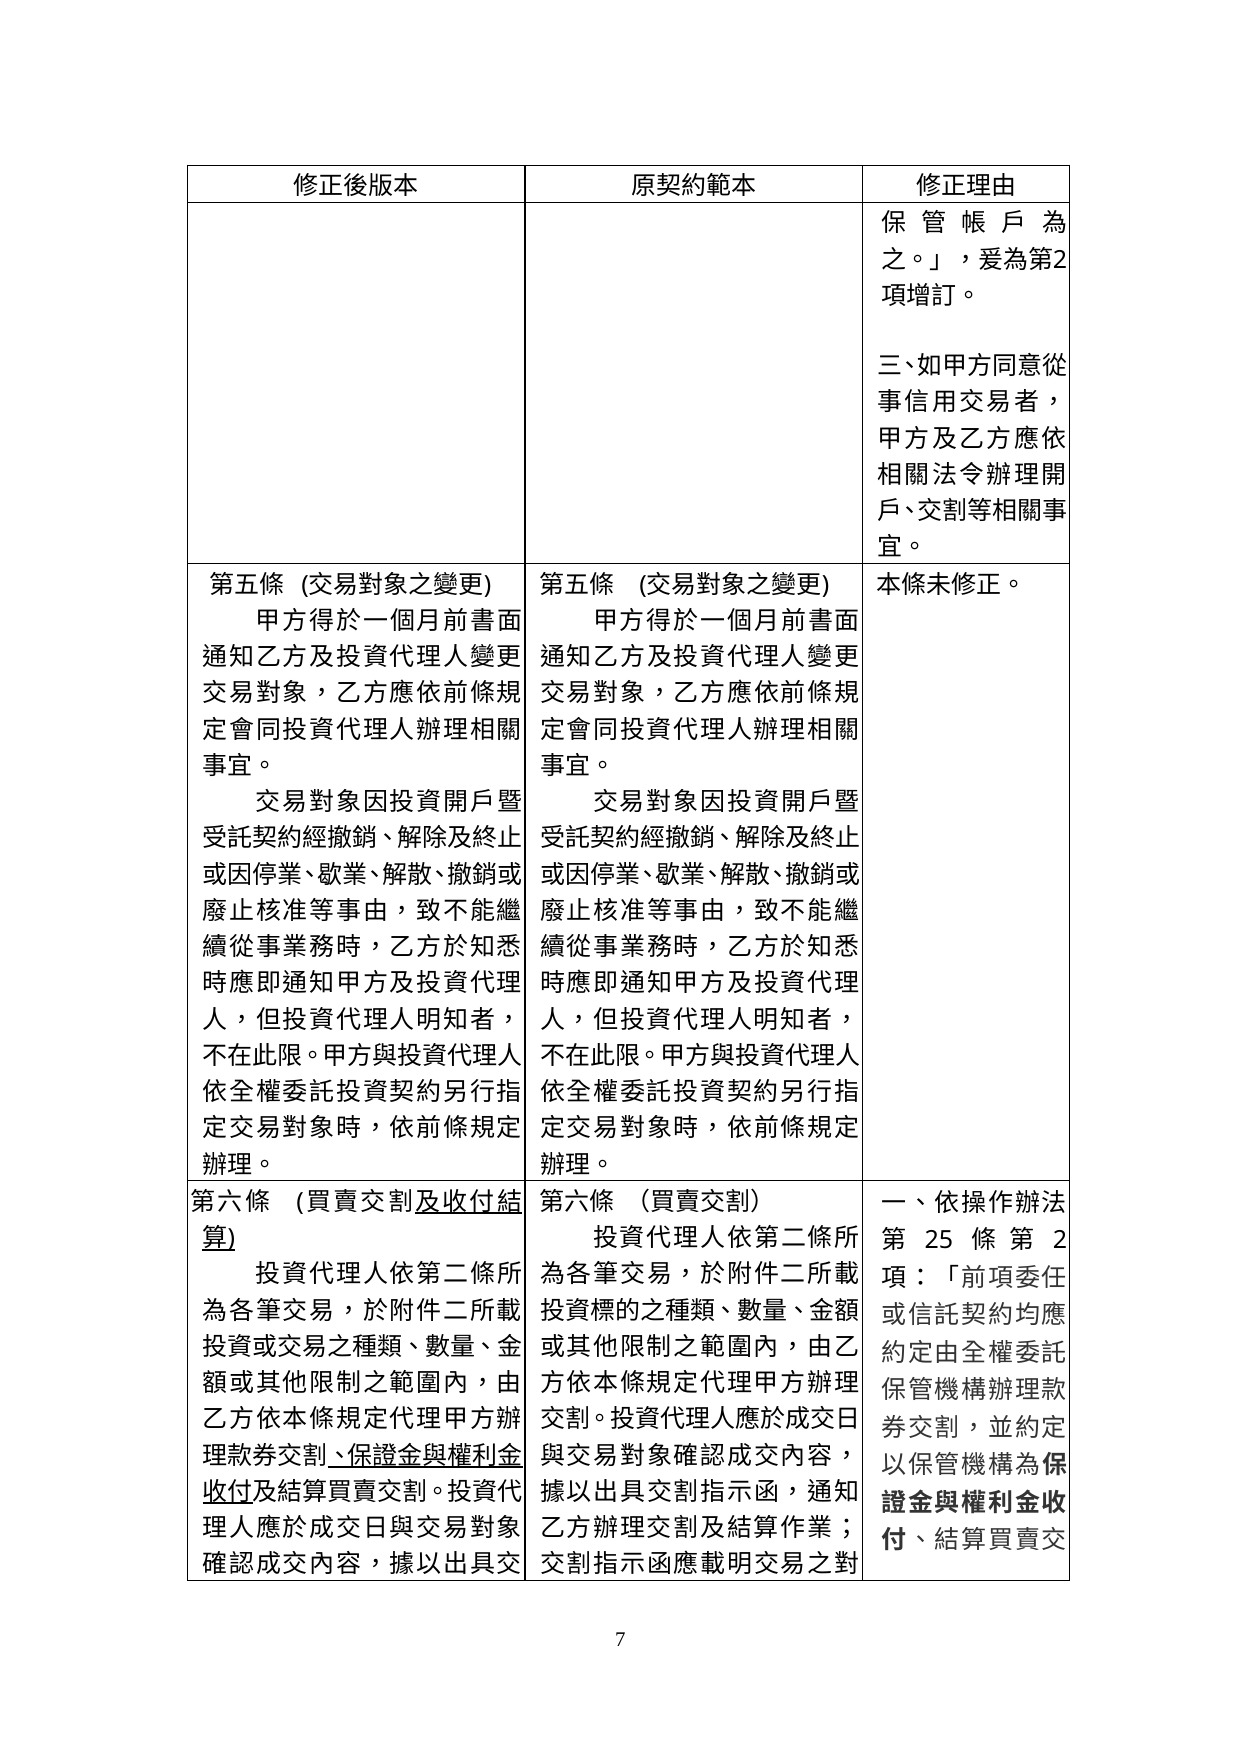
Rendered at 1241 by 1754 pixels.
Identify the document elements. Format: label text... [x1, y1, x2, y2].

table_cell 第五條 (交易對象之變更) 甲方得於一個月前書面通知乙方及投資代理人變更交易對象，乙方應依前條規定會同投資代理人辦理相關事宜。 交易對象因投資開戶暨受託契約經撤銷、解除及終止或因停業、歇業、解散、撤銷或廢止核准等事由，致不能繼續從事業務時，乙方於知悉時應即通知甲方及投資代理人，但投資代理人明知者，不在此限。甲方與投資代理人依全權委託投資契約另行指定交易對象時，依前條規定辦理。 [526, 564, 862, 1180]
table_cell 第六條 (買賣交割及收付結算) 投資代理人依第二條所為各筆交易，於附件二所載投資或交易之種類、數量、金額或其他限制之範圍內，由乙方依本條規定代理甲方辦理款券交割、保證金與權利金收付及結算買賣交割。投資代理人應於成交日與交易對象確認成交內容，據以出具交 [188, 1181, 524, 1580]
table_cell 一、參酌本契約範本第2條修正理由「二」，以及操作辦法第24條第1項：「…投資於外國有價證券者，應由受任人經全權委託保管機構協助，並依全權委託投資契約約定及投資所在地法令或市場實務，與相關交易對象簽訂開戶暨受託買賣契約…。」爰為第1、3項之修正。 二、依操作辦法第25條第2項：「前項委任或信託契約均應約定由全權委託保管機構辦理款券交割，並約定以保管機構為保證金與權利金收付、結算買賣交割之代理人。於辦理有價證券之集中交割時，以客戶或全權委託保管機構之投資買賣帳戶名義，經由全權委託保管機構開設之有價證券集中保管帳戶及存款帳戶為之。於辦理證券相關商品交易之保證金與權利金收付及結算交割時，以客戶或全權委託保管機構之期貨交易帳戶名義，經由保管機構開設之投資保管帳戶為之。」，爰為第2項增訂。 三、如甲方同意從事信用交易者，甲方及乙方應依相關法令辦理開戶、交割等相關事宜。 [863, 203, 1069, 563]
table_cell 一、依操作辦法第25條第2項：「前項委任或信託契約均應約定由全權委託保管機構辦理款券交割，並約定以保管機構為保證金與權利金收付、結算買賣交割之代理人。…於辦理證券相關商品交易之保證金與權利金收付及結算交割時，以客戶或全權委託保管機構之期貨交易帳戶名義，經由保管機構開設之投資保管帳戶為之…。」又依操作辦法第39條第2項：「如從事證券相關商品交易，受任人應於撥入或提回保證金前製作相關款項收付指示函送達全權委託保管機構或自行保管委託投資資產之客戶處理保證金與權利金收付及結算交割作業…。」再依操作辦法第42條第1項第1款，受任人製作之款項收付指示函，有關之內容規定如下：款項收付指示函應依款項收付性質記載期貨交易帳號及戶名、客戶保證金專戶帳號、交易對象、款項收付日期及應收或應付金額等事項；同條項第2款，期貨交易明細表應包括交易對象、種類、標的、數量、交割日期、金額等事項。爰為第1項修正。 二、考量期貨交易預繳保證金之特性，保管機構辦理保證金與權利金收付及結算交割係依據投資代理人（投信投顧業者）所出具之款項收付指示函，尚非成交之後投資代理人所編具之期貨交易明細表；至投資代理人每日提供保管機構之期貨交易明細表，係供保管機構核對期貨商回報之每筆成交資料，以及判斷有無越權交易之依據。是以，參酌金管證四字第0950139407號函之指示，爰修正第一項條文。 三、依操作辦法第40條：「同一客戶之不同全權委託投資帳戶，於辦理買賣交割、保證金與權利金收付或結算交割時，不得相互辦理款券轉撥、現金或未沖銷部位移轉。但全權委託投資契約另有約定者，不在此限。」爰為第2項修正。 [863, 1181, 1069, 1580]
table_cell 本條未修正。 [863, 564, 1069, 1180]
table_header 修正後版本 [188, 166, 524, 202]
table_cell [188, 203, 524, 563]
table_cell 第六條 （買賣交割） 投資代理人依第二條所為各筆交易，於附件二所載投資標的之種類、數量、金額或其他限制之範圍內，由乙方依本條規定代理甲方辦理交割。投資代理人應於成交日與交易對象確認成交內容，據以出具交割指示函，通知乙方辦理交割及結算作業；交割指示函應載明交易之對 [526, 1181, 862, 1580]
table_cell 第五條 (交易對象之變更) 甲方得於一個月前書面通知乙方及投資代理人變更交易對象，乙方應依前條規定會同投資代理人辦理相關事宜。 交易對象因投資開戶暨受託契約經撤銷、解除及終止或因停業、歇業、解散、撤銷或廢止核准等事由，致不能繼續從事業務時，乙方於知悉時應即通知甲方及投資代理人，但投資代理人明知者，不在此限。甲方與投資代理人依全權委託投資契約另行指定交易對象時，依前條規定辦理。 [188, 564, 524, 1180]
table_cell [526, 203, 862, 563]
table_header 修正理由 [863, 166, 1069, 202]
table_header 原契約範本 [526, 166, 862, 202]
